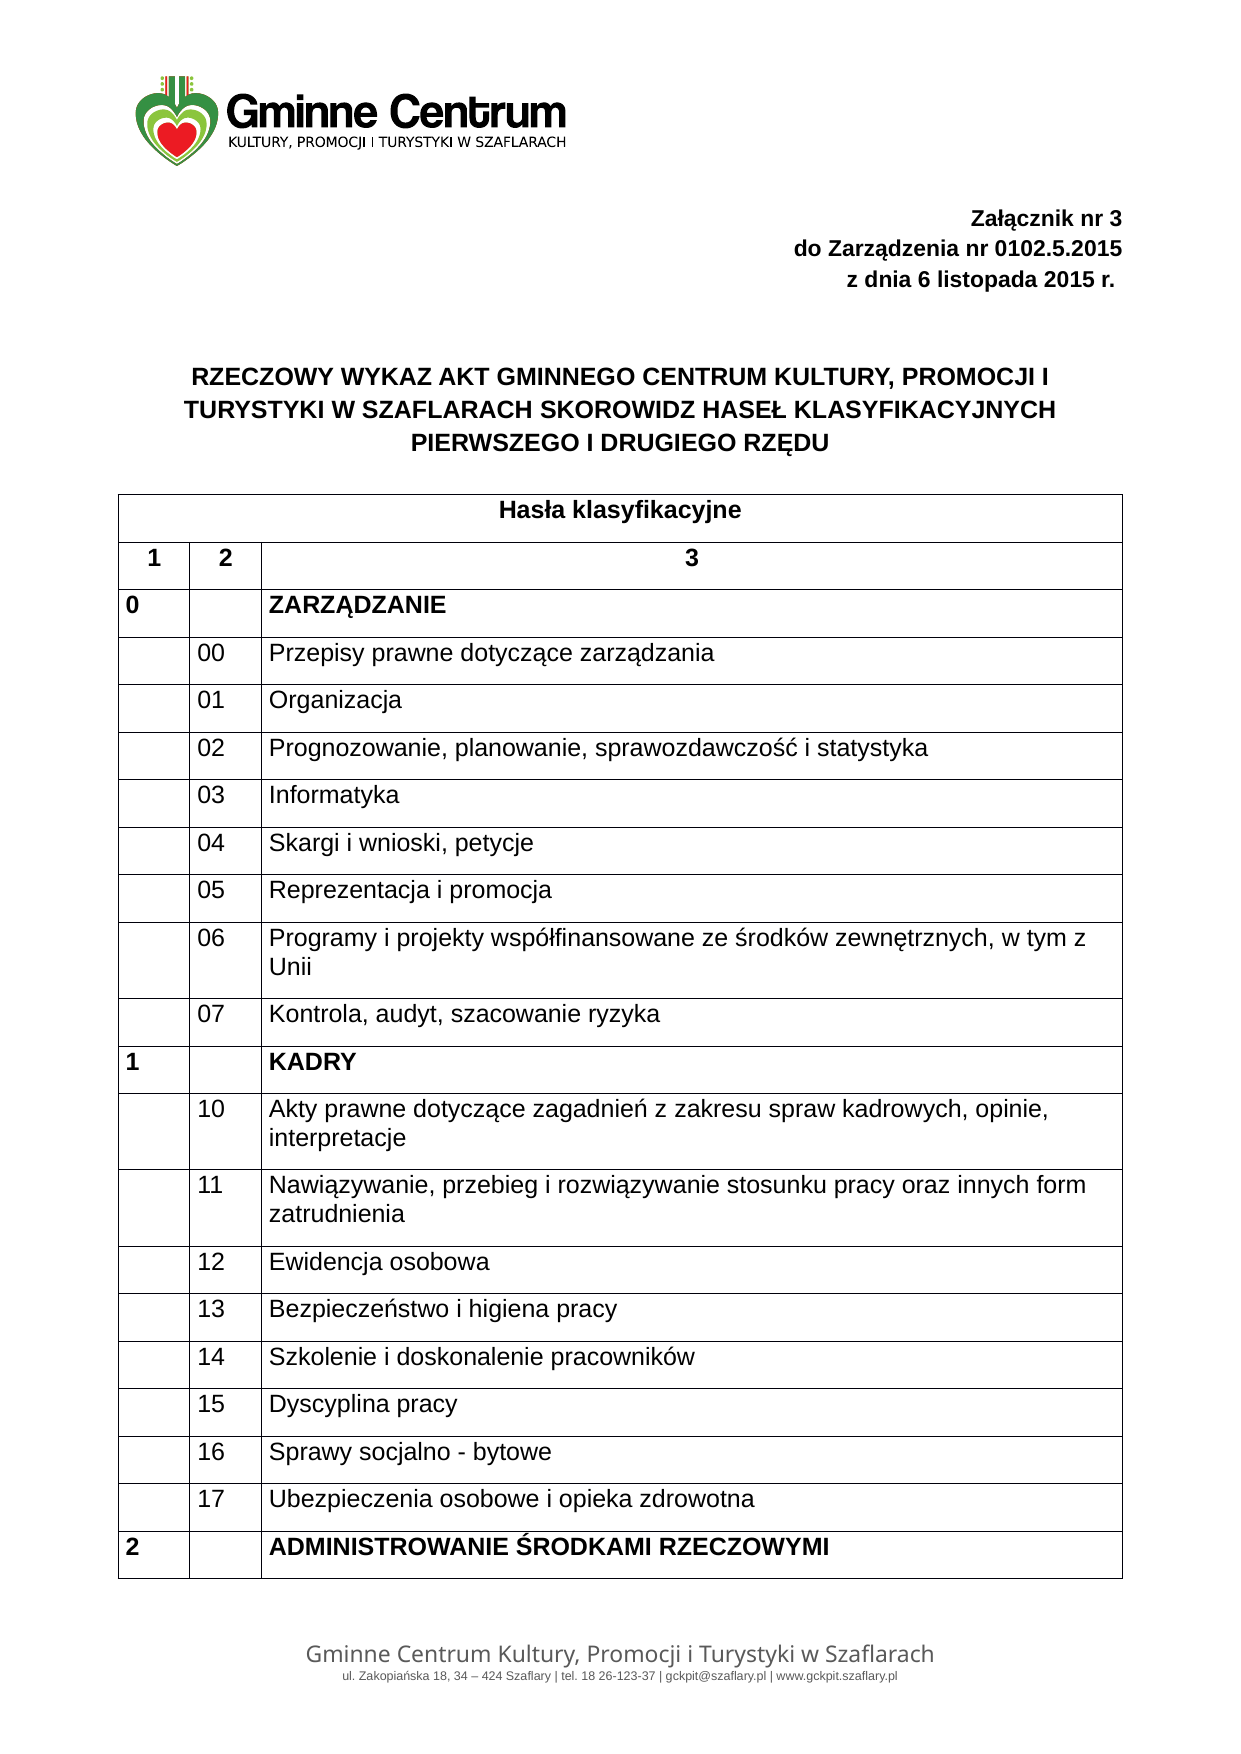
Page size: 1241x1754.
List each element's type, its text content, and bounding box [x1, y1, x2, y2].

table_cell [119, 1094, 189, 1169]
table_cell 01 [190, 685, 261, 732]
table_cell Szkolenie i doskonalenie pracowników [262, 1342, 1122, 1388]
table_cell [119, 685, 189, 732]
table_cell 06 [190, 923, 261, 998]
table_cell Akty prawne dotyczące zagadnień z zakresu spraw kadrowych, opinie, interpretacje [262, 1094, 1122, 1169]
table_cell [119, 1484, 189, 1531]
table_cell ADMINISTROWANIE ŚRODKAMI RZECZOWYMI [262, 1532, 1122, 1578]
table_cell [119, 1437, 189, 1483]
table_cell Skargi i wnioski, petycje [262, 828, 1122, 874]
table_cell [190, 1532, 261, 1578]
table_cell Programy i projekty współfinansowane ze środków zewnętrznych, w tym z Unii [262, 923, 1122, 998]
table_cell Informatyka [262, 780, 1122, 827]
table_cell Dyscyplina pracy [262, 1389, 1122, 1436]
table_cell [119, 1342, 189, 1388]
table_cell 15 [190, 1389, 261, 1436]
table_cell 13 [190, 1294, 261, 1341]
table_cell 2 [119, 1532, 189, 1578]
text Załącznik nr 3 [118, 205, 1122, 232]
table_cell [119, 1170, 189, 1246]
table_cell Organizacja [262, 685, 1122, 732]
table_cell 10 [190, 1094, 261, 1169]
table_cell 07 [190, 999, 261, 1046]
table_cell 05 [190, 875, 261, 922]
text RZECZOWY WYKAZ AKT GMINNEGO CENTRUM KULTURY, PROMOCJI I TURYSTYKI W SZAFLARACH SKOROWIDZ HASEŁ KLASYFIKACYJNYCH PIERWSZEGO I DRUGIEGO RZĘDU [118, 362, 1122, 457]
table_cell Ubezpieczenia osobowe i opieka zdrowotna [262, 1484, 1122, 1531]
table_cell [119, 999, 189, 1046]
table_cell [119, 780, 189, 827]
table_cell Kontrola, audyt, szacowanie ryzyka [262, 999, 1122, 1046]
table_cell 11 [190, 1170, 261, 1246]
table_cell Sprawy socjalno - bytowe [262, 1437, 1122, 1483]
table_cell Reprezentacja i promocja [262, 875, 1122, 922]
table_cell 00 [190, 638, 261, 684]
table_cell Bezpieczeństwo i higiena pracy [262, 1294, 1122, 1341]
table_cell [119, 828, 189, 874]
table_cell Przepisy prawne dotyczące zarządzania [262, 638, 1122, 684]
table_cell 3 [262, 543, 1122, 589]
table_cell KADRY [262, 1047, 1122, 1093]
table_cell 17 [190, 1484, 261, 1531]
table_cell [119, 733, 189, 779]
table_cell 14 [190, 1342, 261, 1388]
table_cell [119, 1294, 189, 1341]
table_cell [119, 638, 189, 684]
table_cell [119, 1389, 189, 1436]
table_cell 2 [190, 543, 261, 589]
table_cell [190, 590, 261, 637]
table_cell 02 [190, 733, 261, 779]
table_cell 16 [190, 1437, 261, 1483]
table_cell 1 [119, 1047, 189, 1093]
table_cell ZARZĄDZANIE [262, 590, 1122, 637]
table_cell 04 [190, 828, 261, 874]
table_header Hasła klasyfikacyjne [119, 495, 1122, 542]
table_cell Prognozowanie, planowanie, sprawozdawczość i statystyka [262, 733, 1122, 779]
table_cell [119, 923, 189, 998]
text z dnia 6 listopada 2015 r. [118, 266, 1122, 292]
table_cell [119, 875, 189, 922]
table_cell 12 [190, 1247, 261, 1293]
table_cell 03 [190, 780, 261, 827]
table_cell [119, 1247, 189, 1293]
table_cell 0 [119, 590, 189, 637]
table_cell [190, 1047, 261, 1093]
table_cell 1 [119, 543, 189, 589]
table_cell Ewidencja osobowa [262, 1247, 1122, 1293]
table_cell Nawiązywanie, przebieg i rozwiązywanie stosunku pracy oraz innych form zatrudnienia [262, 1170, 1122, 1246]
text do Zarządzenia nr 0102.5.2015 [118, 235, 1122, 262]
